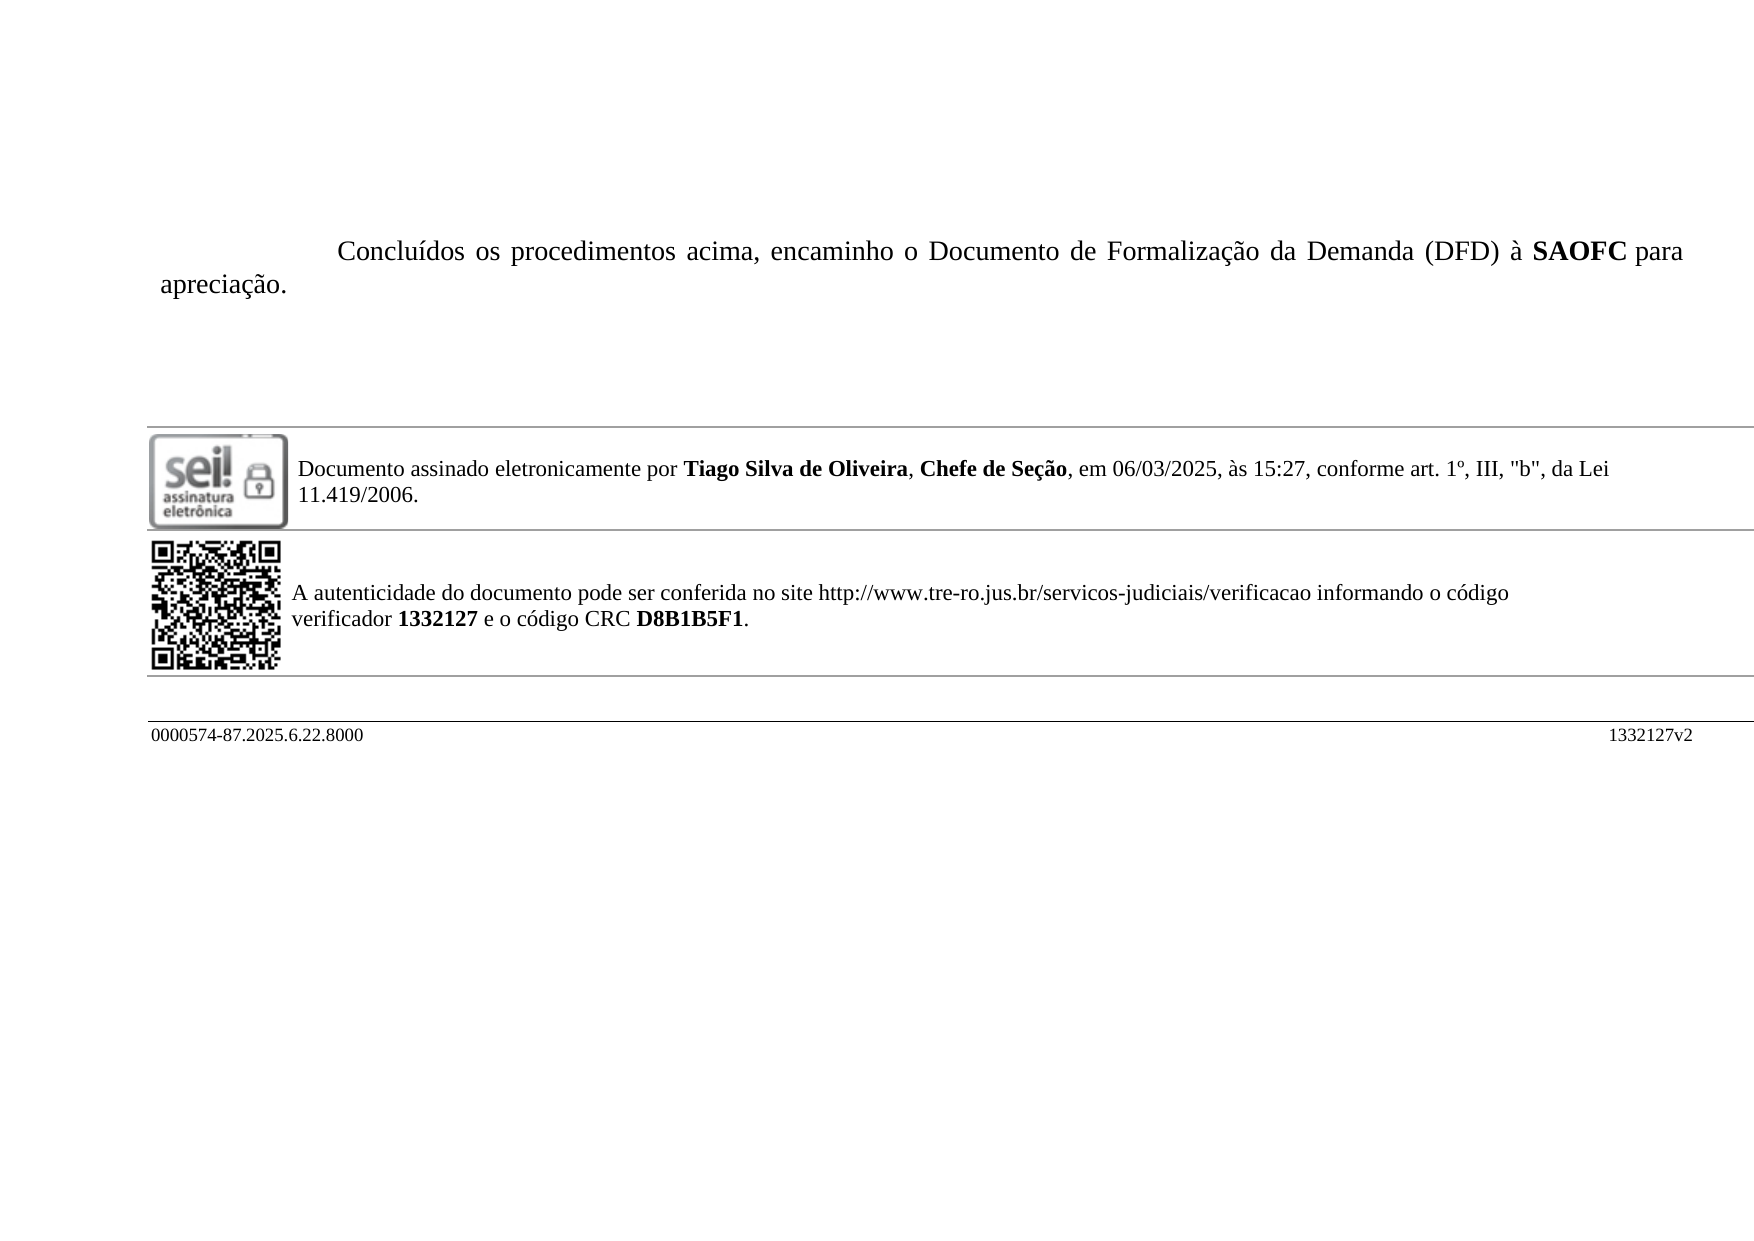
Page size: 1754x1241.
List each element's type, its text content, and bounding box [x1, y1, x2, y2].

table_header A autenticidade do documento pode ser conferida no site http://www.tre-ro.jus.br/servicos-judiciais/verificacao informando o código verificador 1332127 e o código CRC D8B1B5F1. [290, 537, 1696, 674]
table_header Documento assinado eletronicamente por Tiago Silva de Oliveira, Chefe de Seção, em 06/03/2025, às 15:27, conforme art. 1º, III, "b", da Lei 11.419/2006. [296, 433, 1696, 529]
table_header 1332127v2 [922, 722, 1696, 749]
table_header [148, 433, 296, 529]
text Concluídos os procedimentos acima, encaminho o Documento de Formalização da Demanda (DFD) à SAOFC para apreciação. [160, 234, 1683, 299]
table_header [148, 537, 290, 674]
table_header 0000574-87.2025.6.22.8000 [148, 722, 922, 749]
